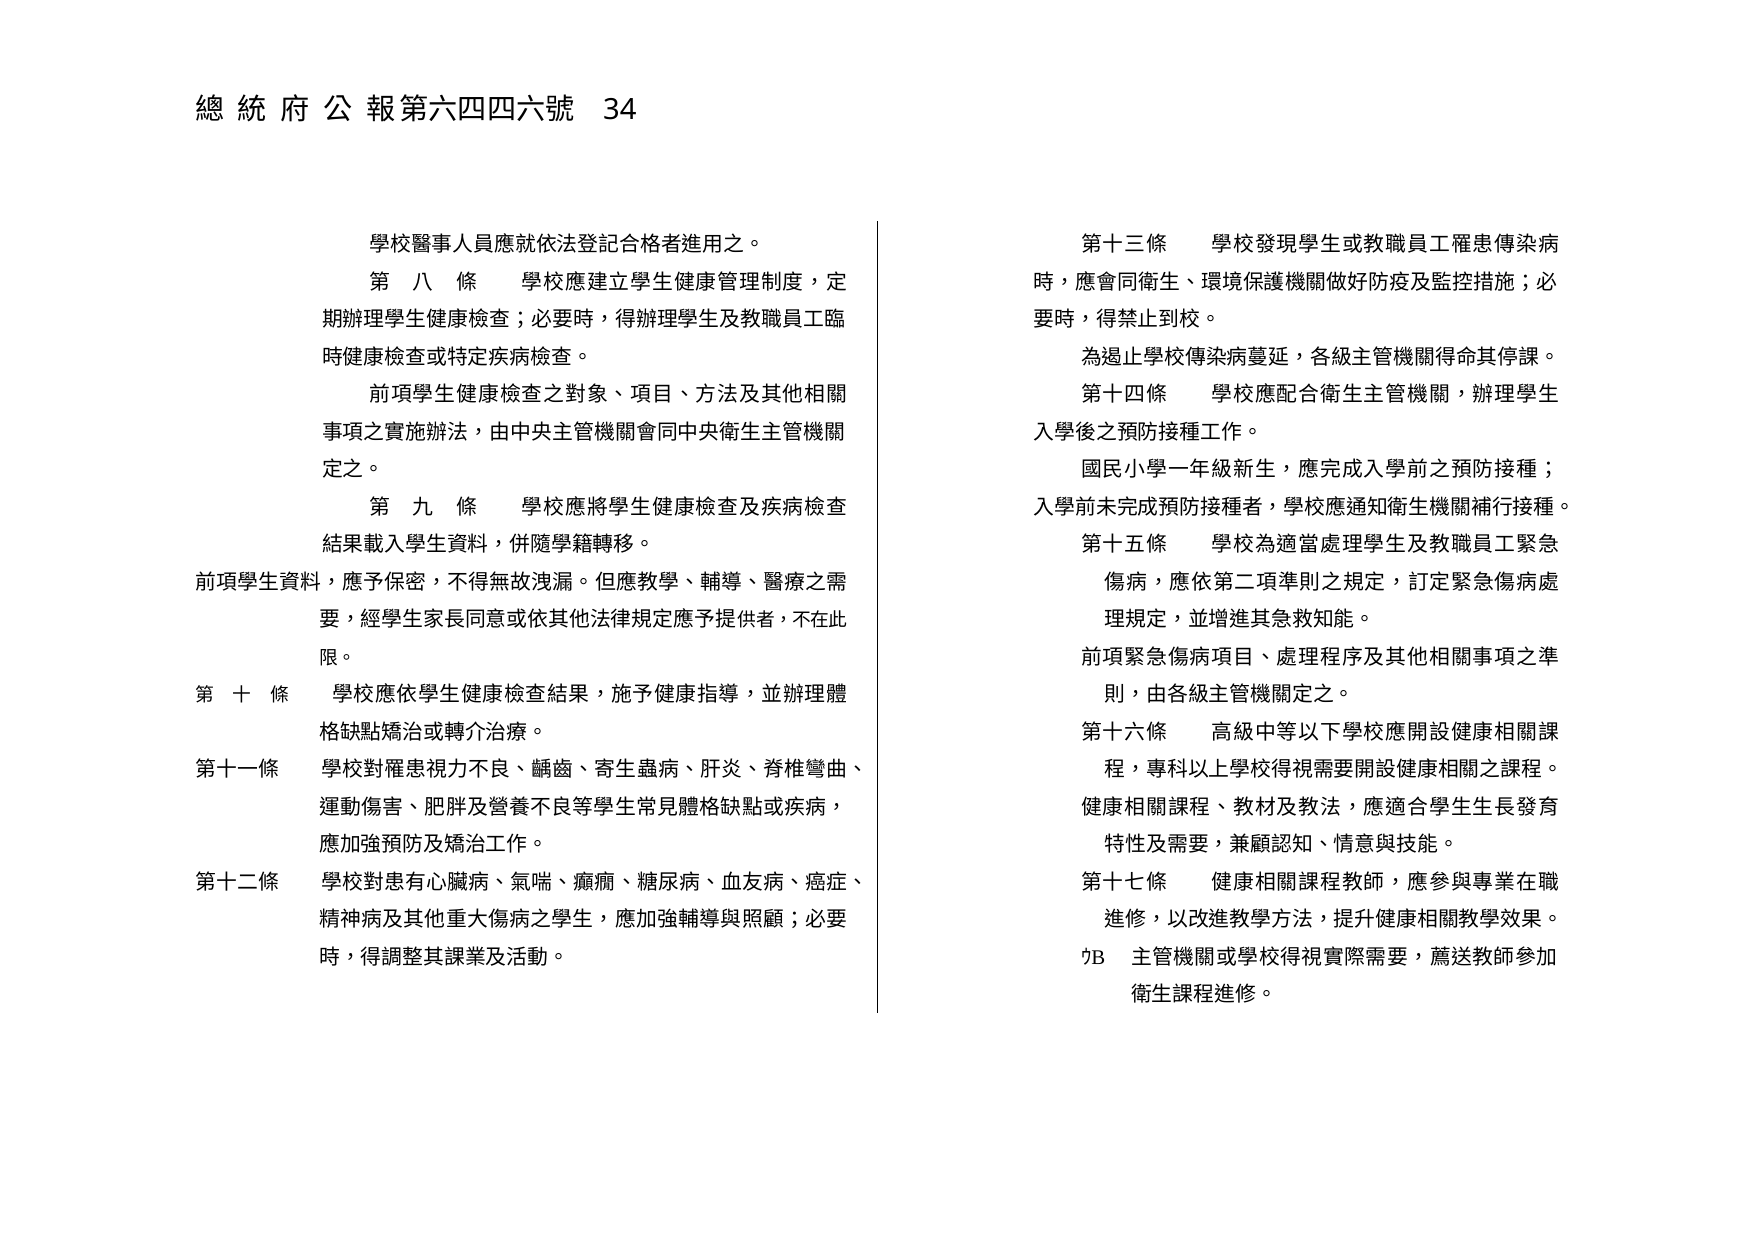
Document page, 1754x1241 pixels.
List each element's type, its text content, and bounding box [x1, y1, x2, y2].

text 國民小學一年級新生，應完成入學前之預防接種；入學前未完成預防接種者，學校應通知衛生機關補行接種。 [1033, 447, 1559, 522]
text 第十五條 學校為適當處理學生及教職員工緊急傷病，應依第二項準則之規定，訂定緊急傷病處理規定，並增進其急救知能。 [1081, 522, 1559, 634]
text 為遏止學校傳染病蔓延，各級主管機關得命其停課。 [1033, 334, 1559, 372]
text 健康相關課程、教材及教法，應適合學生生長發育特性及需要，兼顧認知、情意與技能。 [1081, 784, 1559, 859]
text 第十七條 健康相關課程教師，應參與專業在職進修，以改進教學方法，提升健康相關教學效果。 [1081, 859, 1559, 934]
text 第 十 條 學校應依學生健康檢查結果，施予健康指導，並辦理體格缺點矯治或轉介治療。 [195, 672, 847, 747]
text 前項學生健康檢查之對象、項目、方法及其他相關事項之實施辦法，由中央主管機關會同中央衛生主管機關定之。 [322, 372, 847, 484]
text 前項緊急傷病項目、處理程序及其他相關事項之準則，由各級主管機關定之。 [1081, 634, 1559, 709]
text 第十一條 學校對罹患視力不良、齲齒、寄生蟲病、肝炎、脊椎彎曲、運動傷害、肥胖及營養不良等學生常見體格缺點或疾病，應加強預防及矯治工作。 [195, 747, 847, 859]
text 第十三條 學校發現學生或教職員工罹患傳染病時，應會同衛生、環境保護機關做好防疫及監控措施；必要時，得禁止到校。 [1033, 222, 1559, 334]
text 前項學生資料，應予保密，不得無故洩漏。但應教學、輔導、醫療之需要，經學生家長同意或依其他法律規定應予提供者，不在此限。 [195, 559, 847, 672]
text 第十二條 學校對患有心臟病、氣喘、癲癇、糖尿病、血友病、癌症、精神病及其他重大傷病之學生，應加強輔導與照顧；必要時，得調整其課業及活動。 [195, 859, 847, 972]
text 學校醫事人員應就依法登記合格者進用之。 [322, 222, 847, 259]
text 第 八 條 學校應建立學生健康管理制度，定期辦理學生健康檢查；必要時，得辦理學生及教職員工臨時健康檢查或特定疾病檢查。 [322, 259, 847, 372]
text 第 九 條 學校應將學生健康檢查及疾病檢查結果載入學生資料，併隨學籍轉移。 [322, 484, 847, 559]
text 第十六條 高級中等以下學校應開設健康相關課程，專科以上學校得視需要開設健康相關之課程。 [1081, 709, 1559, 784]
text 第十四條 學校應配合衛生主管機關，辦理學生入學後之預防接種工作。 [1033, 372, 1559, 447]
list 主管機關或學校得視實際需要，薦送教師參加衛生課程進修。 [1081, 934, 1559, 1009]
